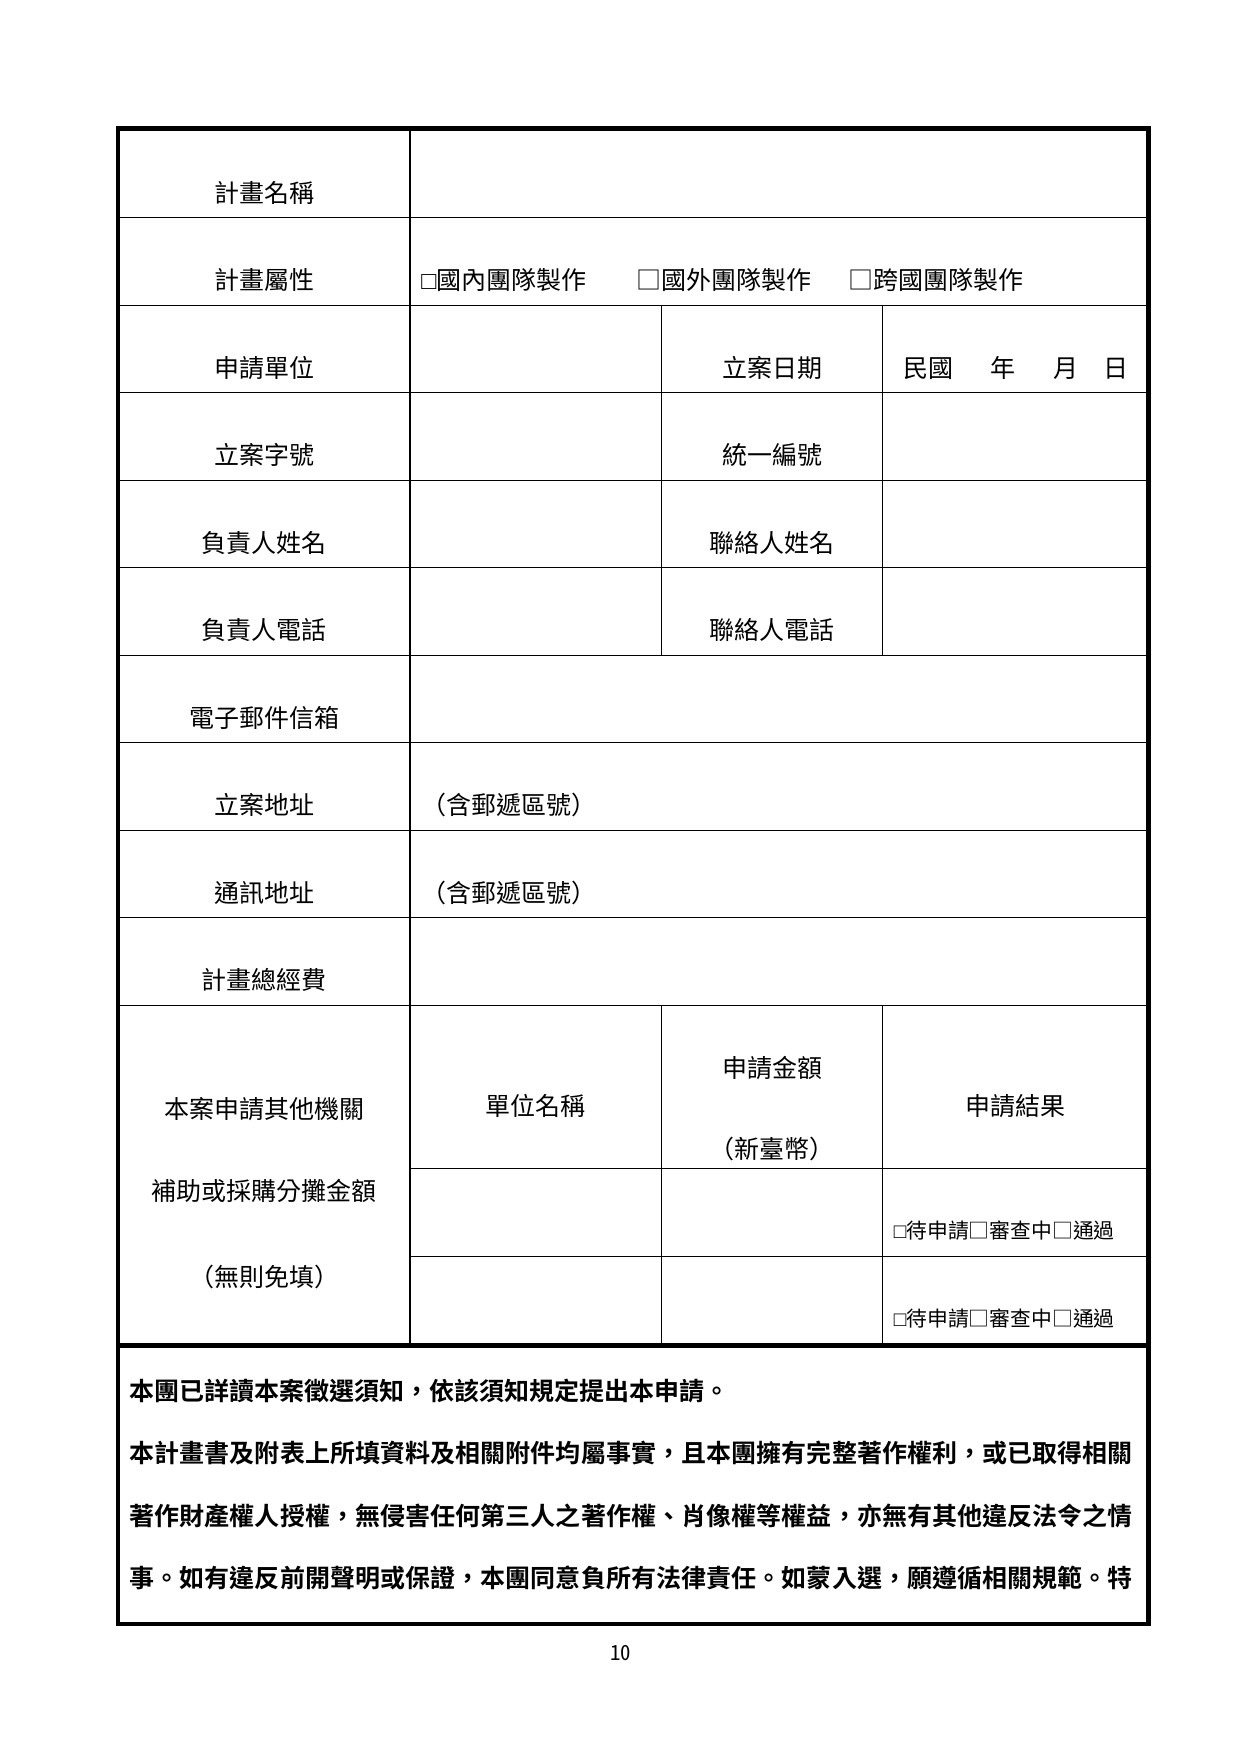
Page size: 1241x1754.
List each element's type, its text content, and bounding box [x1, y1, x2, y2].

table_cell 本團已詳讀本案徵選須知，依該須知規定提出本申請。 本計畫書及附表上所填資料及相關附件均屬事實，且本團擁有完整著作權利，或已取得相關著作財產權人授權，無侵害任何第三人之著作權、肖像權等權益，亦無有其他違反法令之情事。如有違反前開聲明或保證，本團同意負所有法律責任。如蒙入選，願遵循相關規範。特 [120, 1348, 1146, 1621]
table_cell 聯絡人姓名 [662, 481, 882, 567]
table_cell [411, 481, 661, 567]
table_header 計畫名稱 [120, 131, 409, 217]
table_cell 計畫總經費 [120, 918, 409, 1005]
table_cell [662, 1257, 882, 1343]
table_cell 聯絡人電話 [662, 568, 882, 655]
table_cell □待申請□審查中□通過 [883, 1257, 1146, 1343]
table_cell 通訊地址 [120, 831, 409, 917]
table_cell 統一編號 [662, 393, 882, 480]
table_cell [411, 1169, 661, 1256]
table_cell □待申請□審查中□通過 [883, 1169, 1146, 1256]
table_header [411, 131, 1146, 217]
table_cell 立案字號 [120, 393, 409, 480]
table_cell □國內團隊製作 □國外團隊製作 □跨國團隊製作 [411, 218, 1146, 305]
table_cell 計畫屬性 [120, 218, 409, 305]
table_cell 申請金額 （新臺幣） [662, 1006, 882, 1168]
table_cell [662, 1169, 882, 1256]
table_cell 立案地址 [120, 743, 409, 830]
table_cell 負責人電話 [120, 568, 409, 655]
table_cell [883, 393, 1146, 480]
table_cell （含郵遞區號） [411, 831, 1146, 917]
table_cell [411, 918, 1146, 1005]
table_cell [411, 393, 661, 480]
table_cell [411, 656, 1146, 742]
table_cell 立案日期 [662, 306, 882, 392]
table_cell [411, 306, 661, 392]
table_cell [883, 481, 1146, 567]
table_cell （含郵遞區號） [411, 743, 1146, 830]
table_cell 本案申請其他機關 補助或採購分攤金額 （無則免填） [120, 1006, 409, 1343]
table_cell [883, 568, 1146, 655]
table_cell 民國 年 月 日 [883, 306, 1146, 392]
table_cell 申請單位 [120, 306, 409, 392]
table_cell 單位名稱 [411, 1006, 661, 1168]
table_cell [411, 1257, 661, 1343]
table_cell 負責人姓名 [120, 481, 409, 567]
table_cell 電子郵件信箱 [120, 656, 409, 742]
table_cell [411, 568, 661, 655]
table_cell 申請結果 [883, 1006, 1146, 1168]
